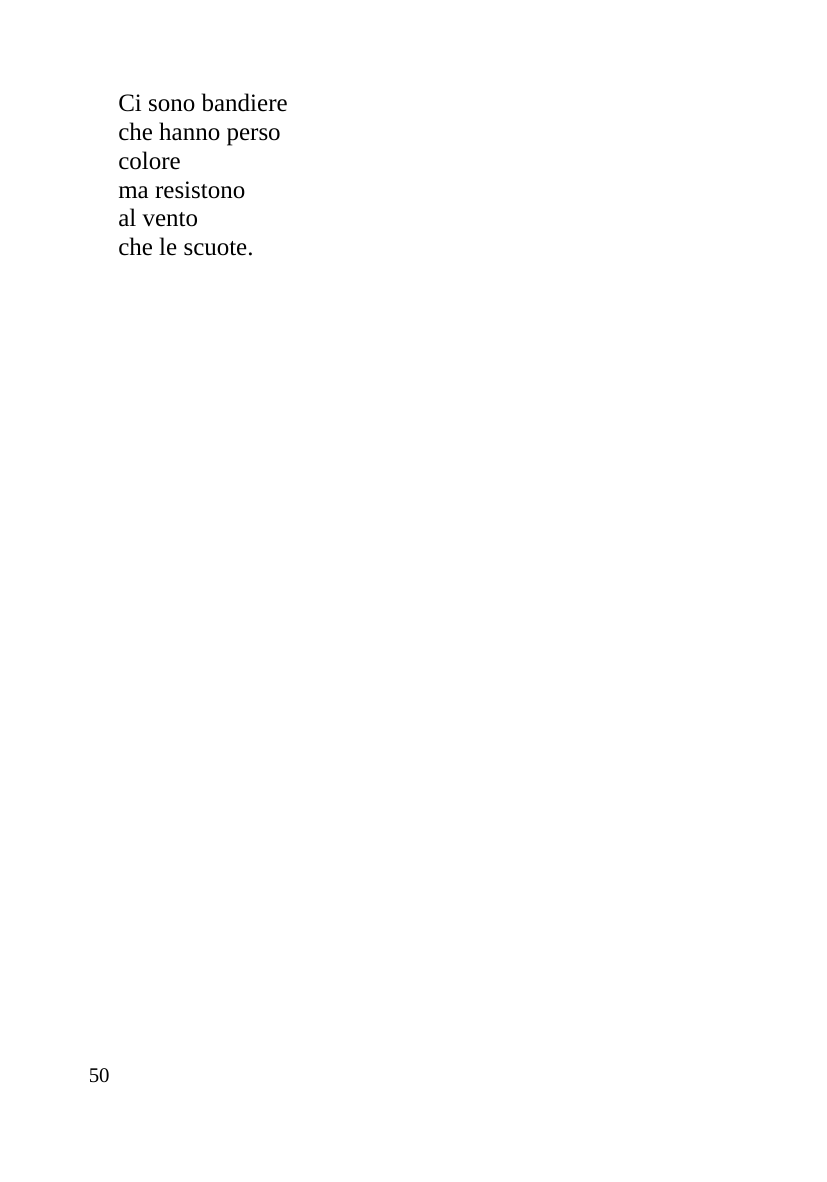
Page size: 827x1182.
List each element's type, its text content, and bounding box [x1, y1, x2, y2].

text colore [88, 146, 738, 175]
text che hanno perso [88, 117, 738, 146]
text che le scuote. [88, 232, 738, 261]
text ma resistono [88, 175, 738, 203]
text al vento [88, 203, 738, 232]
text Ci sono bandiere [88, 88, 738, 117]
